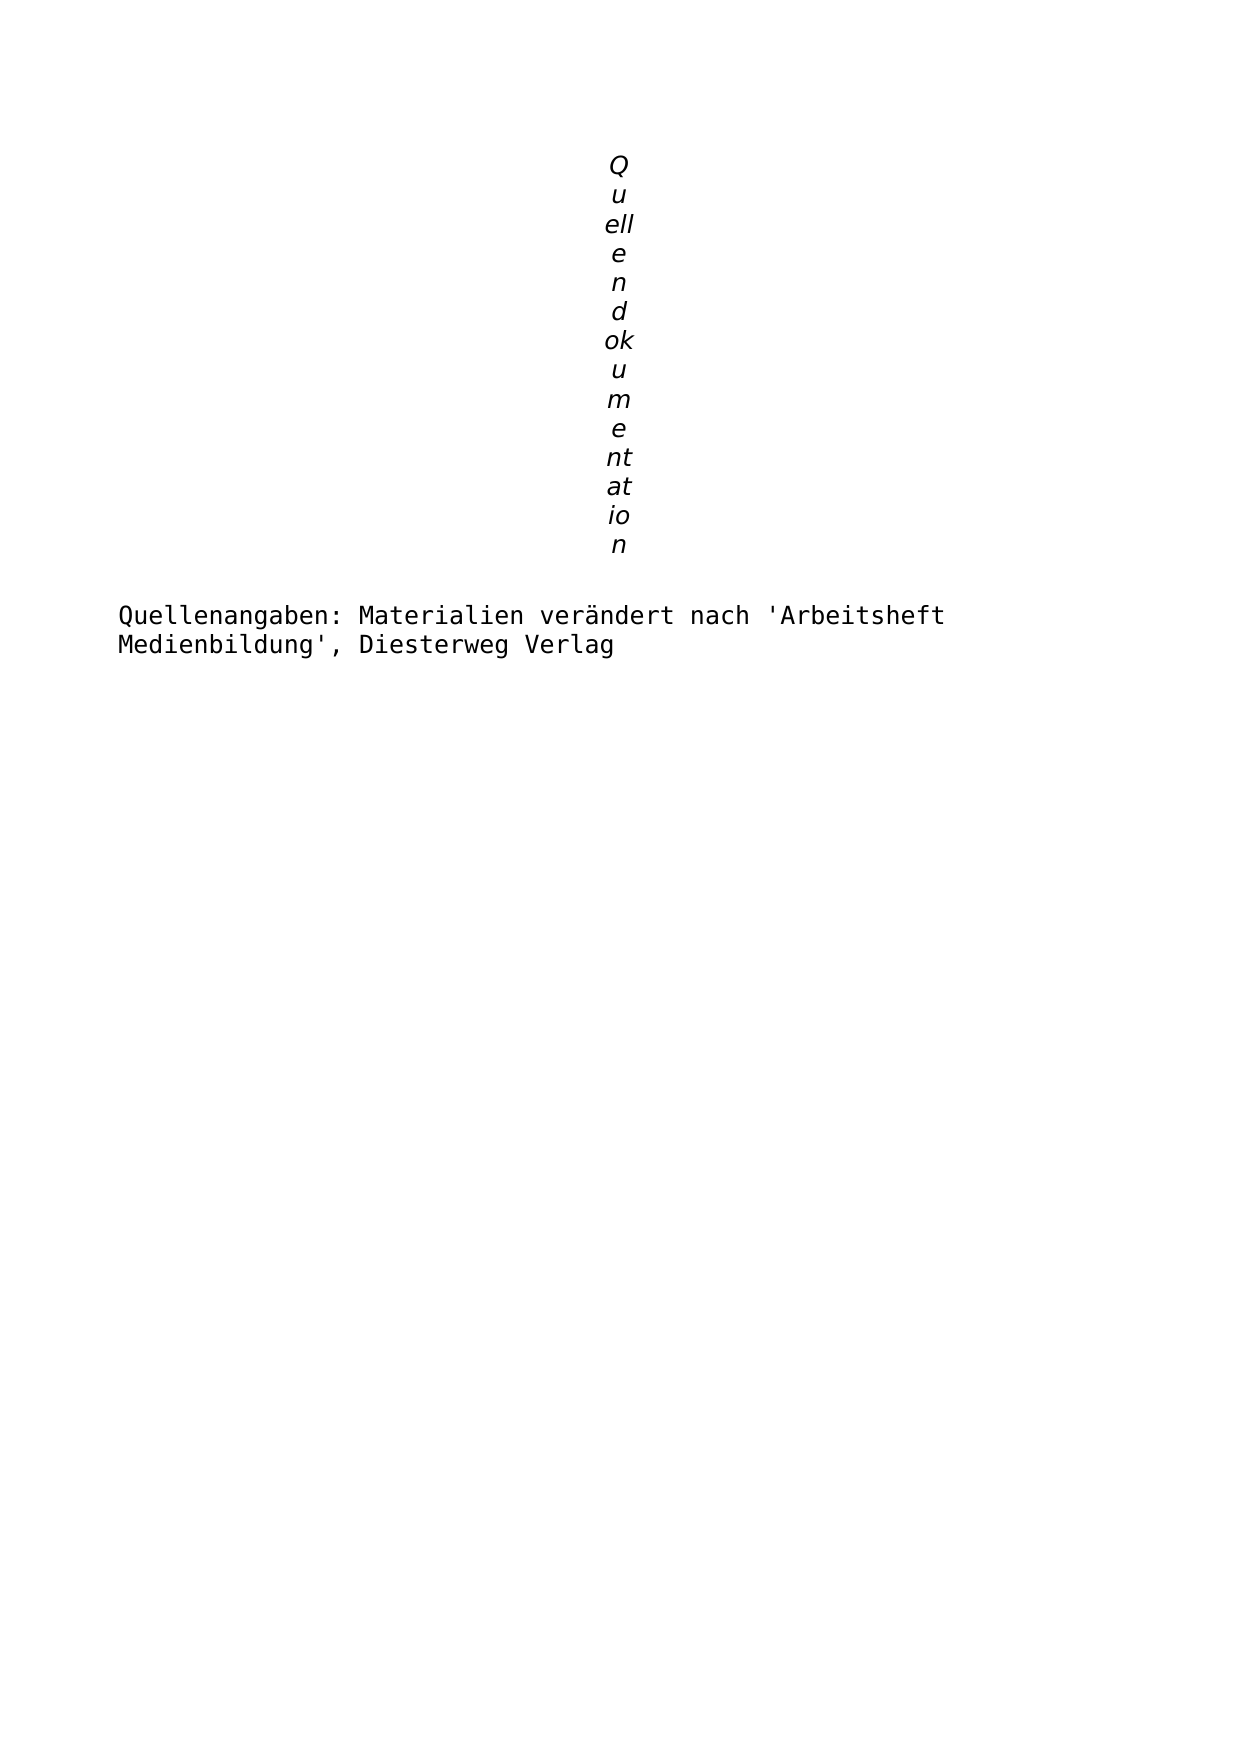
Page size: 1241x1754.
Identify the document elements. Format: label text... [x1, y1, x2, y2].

text Quellenangaben: Materialien verändert nach 'Arbeitsheft Medienbildung', Diesterweg Verlag [118, 602, 1122, 660]
text Quellendokumentation [603, 131, 637, 560]
